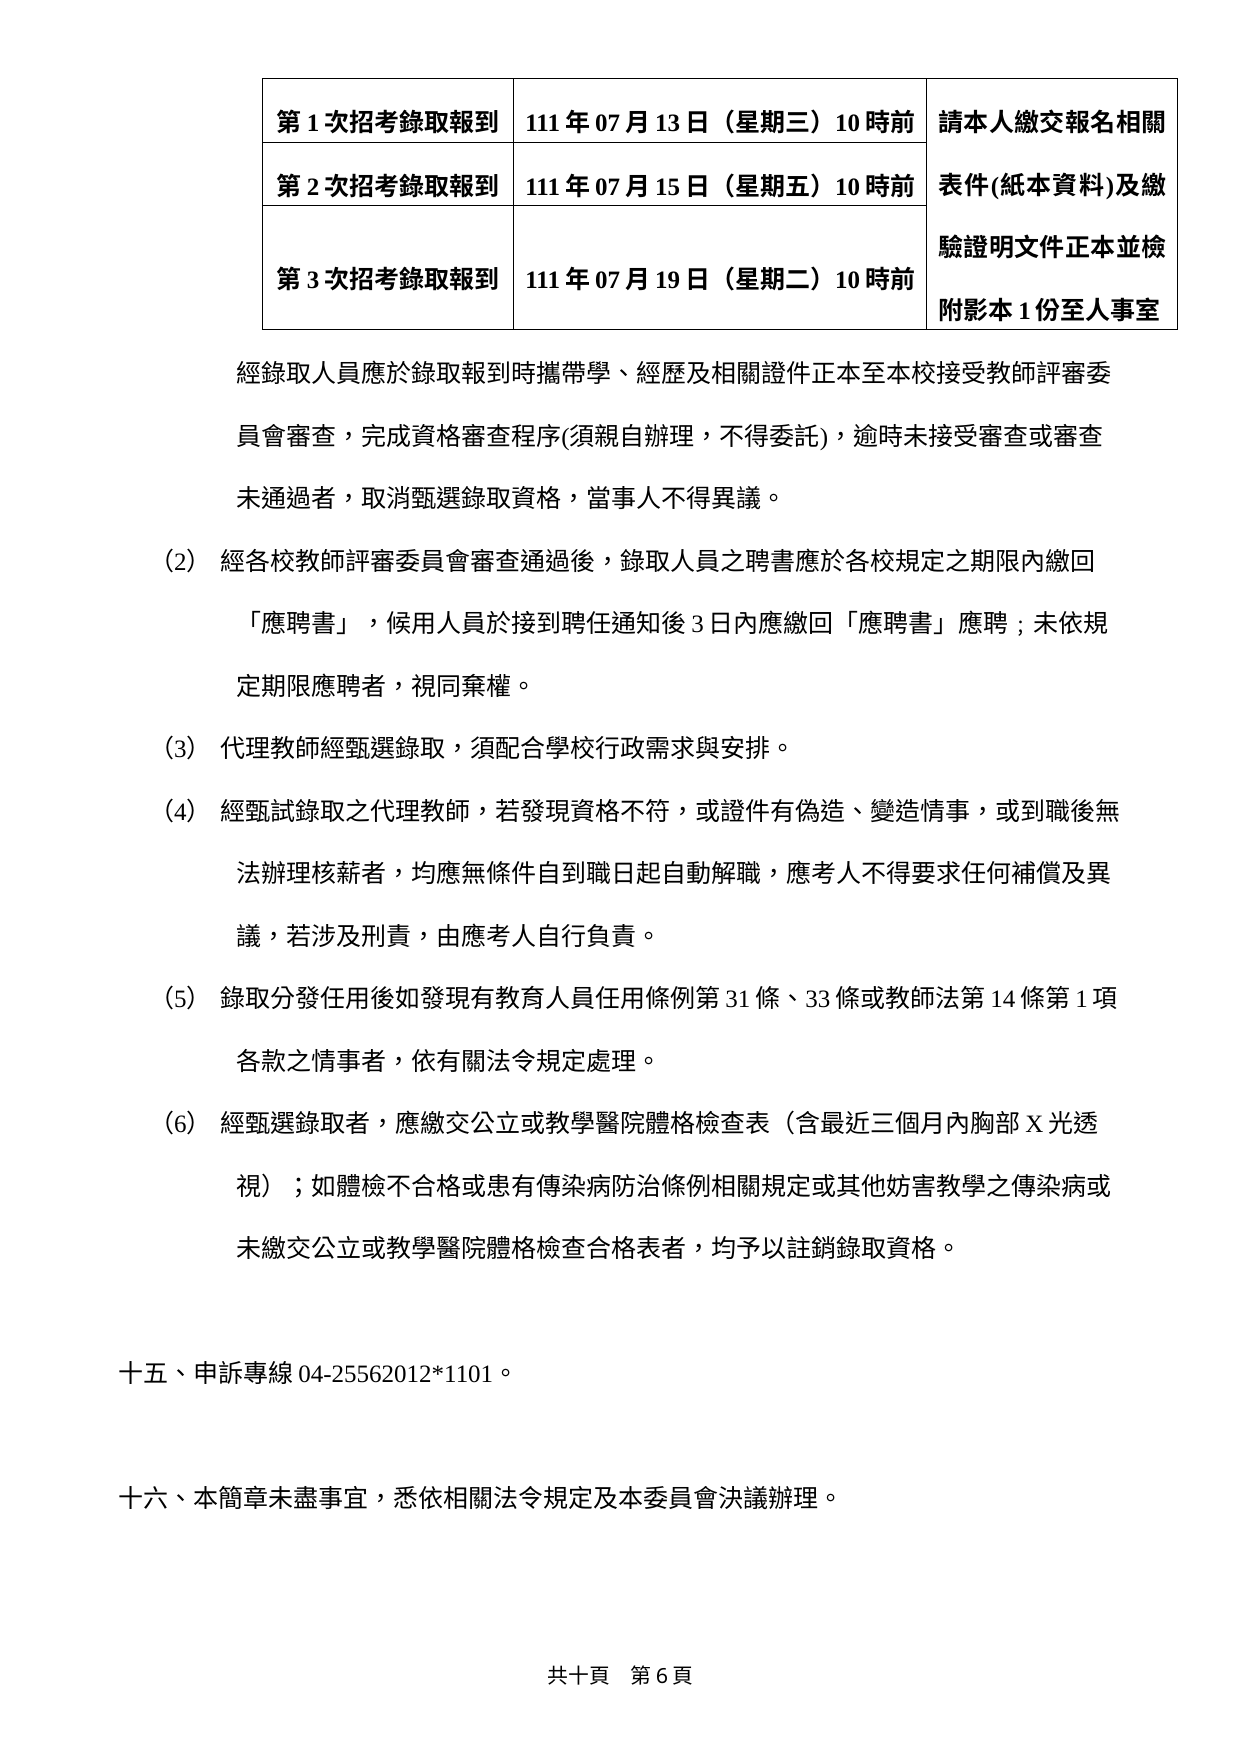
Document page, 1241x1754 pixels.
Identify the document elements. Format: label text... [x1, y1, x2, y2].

table_header 第1次招考錄取報到 [263, 79, 513, 142]
list 經甄試錄取之代理教師，若發現資格不符，或證件有偽造、變造情事，或到職後無法辦理核薪者，均應無條件自到職日起自動解職，應考人不得要求任何補償及異議，若涉及刑責，由應考人自行負責。 [149, 768, 1122, 955]
table_cell 111年07月15日（星期五）10時前 [514, 143, 926, 205]
text 十五、申訴專線04-25562012*1101。 [118, 1330, 1122, 1393]
table_cell 111年07月19日（星期二）10時前 [514, 206, 926, 329]
list 代理教師經甄選錄取，須配合學校行政需求與安排。 [149, 705, 1122, 768]
list 經各校教師評審委員會審查通過後，錄取人員之聘書應於各校規定之期限內繳回「應聘書」，候用人員於接到聘任通知後3日內應繳回「應聘書」應聘﹔未依規定期限應聘者，視同棄權。 [149, 518, 1122, 705]
text 十六、本簡章未盡事宜，悉依相關法令規定及本委員會決議辦理。 [118, 1455, 1122, 1518]
list 經甄選錄取者，應繳交公立或教學醫院體格檢查表（含最近三個月內胸部X光透視）；如體檢不合格或患有傳染病防治條例相關規定或其他妨害教學之傳染病或未繳交公立或教學醫院體格檢查合格表者，均予以註銷錄取資格。 [149, 1080, 1122, 1268]
list 錄取分發任用後如發現有教育人員任用條例第31條、33條或教師法第14條第1項各款之情事者，依有關法令規定處理。 [149, 955, 1122, 1080]
table_cell 第2次招考錄取報到 [263, 143, 513, 205]
table_header 請本人繳交報名相關表件(紙本資料)及繳驗證明文件正本並檢附影本1份至人事室 [927, 79, 1177, 329]
table_cell 第3次招考錄取報到 [263, 206, 513, 329]
table_header 111年07月13日（星期三）10時前 [514, 79, 926, 142]
text 經錄取人員應於錄取報到時攜帶學、經歷及相關證件正本至本校接受教師評審委員會審查，完成資格審查程序(須親自辦理，不得委託)，逾時未接受審查或審查未通過者，取消甄選錄取資格，當事人不得異議。 [236, 330, 1122, 518]
